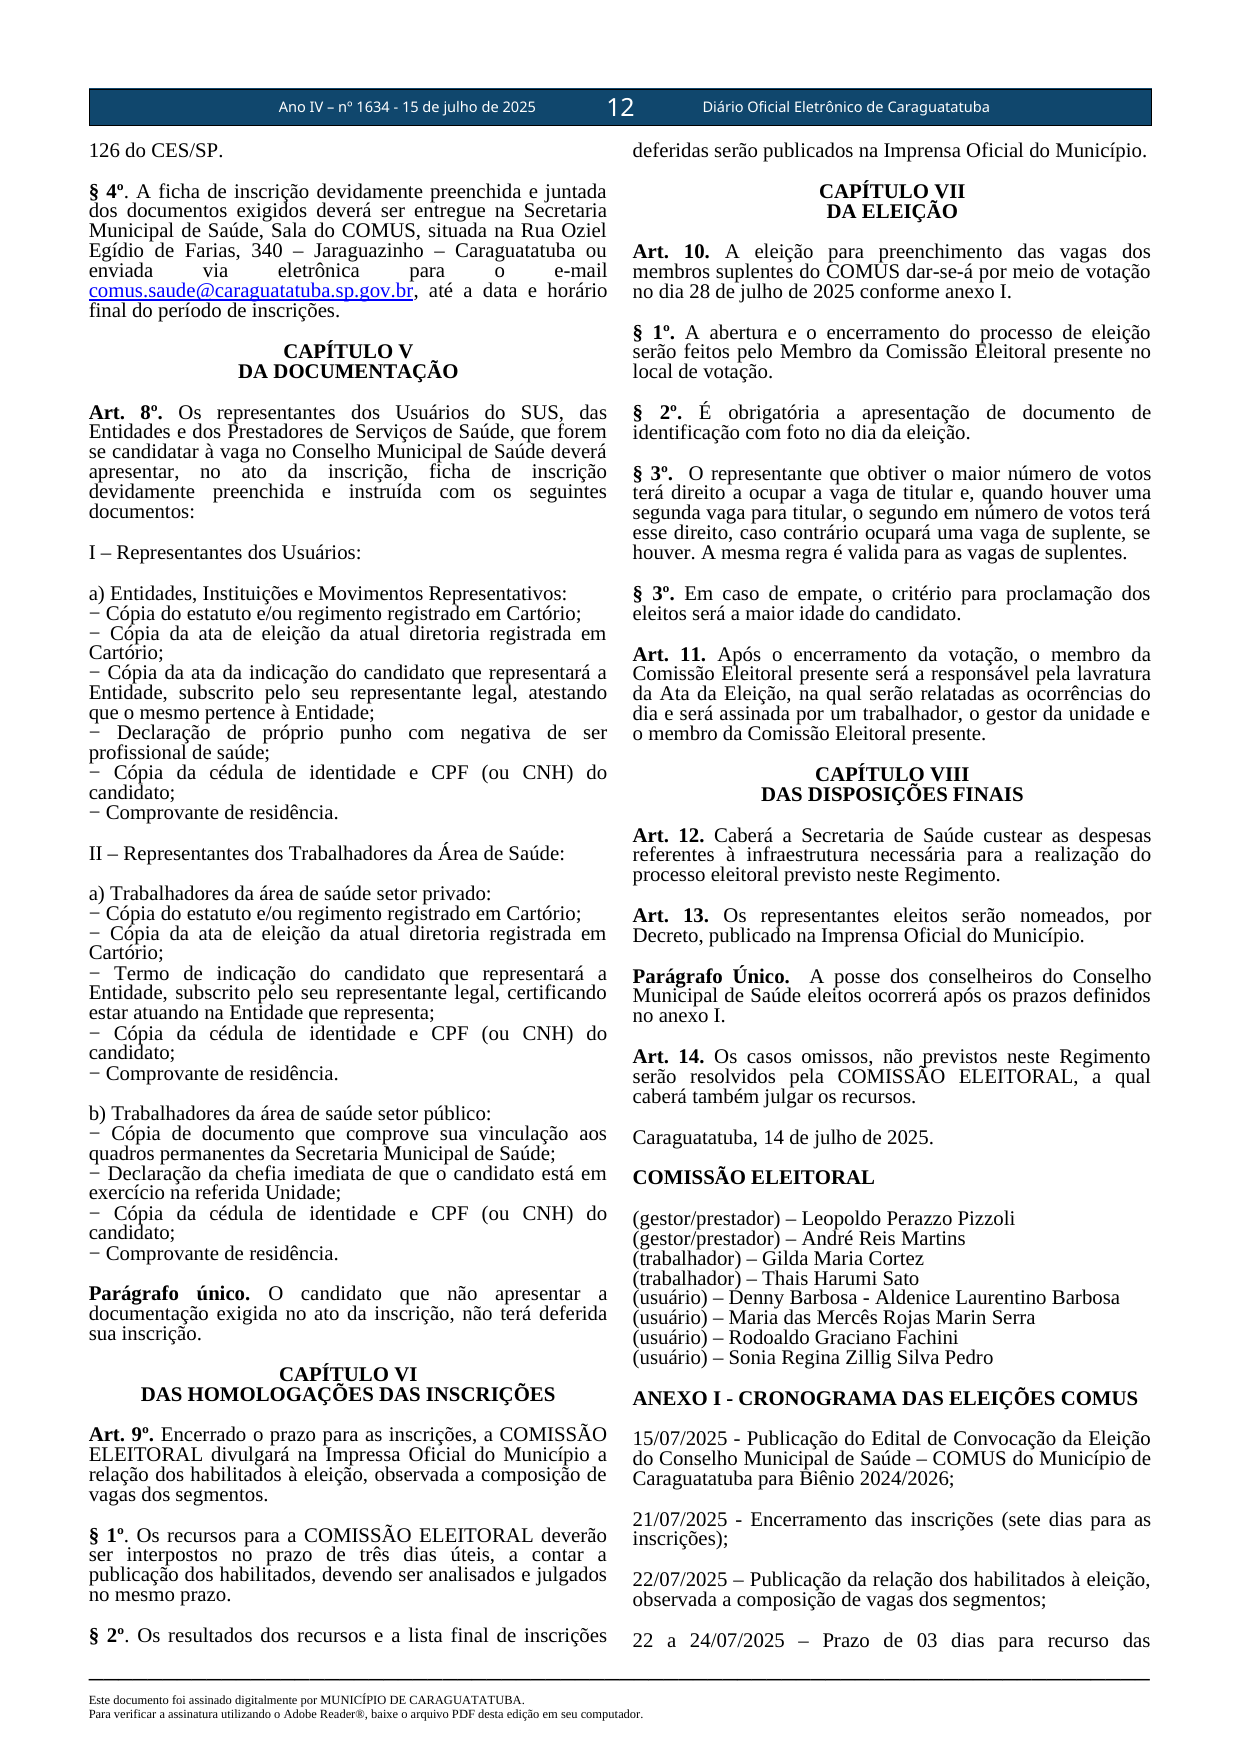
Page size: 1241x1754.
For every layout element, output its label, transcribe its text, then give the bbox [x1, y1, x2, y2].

text 15/07/2025 - Publicação do Edital de Convocação da Eleição do Conselho Municipal de Saúde – COMUS do Município de Caraguatatuba para Biênio 2024/2026; [632, 1430, 1152, 1489]
text b) Trabalhadores da área de saúde setor público: [88, 1105, 608, 1124]
text − Comprovante de residência. [88, 1244, 608, 1264]
text DAS DISPOSIÇÕES FINAIS [632, 786, 1152, 806]
text − Cópia de documento que comprove sua vinculação aos quadros permanentes da Secretaria Municipal de Saúde; [88, 1124, 608, 1164]
text Art. 11. Após o encerramento da votação, o membro da Comissão Eleitoral presente será a responsável pela lavratura da Ata da Eleição, na qual serão relatadas as ocorrências do dia e será assinada por um trabalhador, o gestor da unidade e o membro da Comissão Eleitoral presente. [632, 645, 1152, 745]
text Parágrafo único. O candidato que não apresentar a documentação exigida no ato da inscrição, não terá deferida sua inscrição. [88, 1285, 608, 1345]
text − Cópia da cédula de identidade e CPF (ou CNH) do candidato; [88, 1024, 608, 1064]
text DAS HOMOLOGAÇÕES DAS INSCRIÇÕES [88, 1385, 608, 1405]
text CAPÍTULO VIII [632, 766, 1152, 786]
text (trabalhador) – Gilda Maria Cortez [632, 1249, 1152, 1269]
text CAPÍTULO VI [88, 1365, 608, 1385]
text 22 a 24/07/2025 – Prazo de 03 dias para recurso das [632, 1631, 1152, 1651]
text a) Entidades, Instituições e Movimentos Representativos: [88, 584, 608, 604]
text a) Trabalhadores da área de saúde setor privado: [88, 885, 608, 904]
text (gestor/prestador) – André Reis Martins [632, 1229, 1152, 1249]
text DA DOCUMENTAÇÃO [88, 363, 608, 383]
text (usuário) – Denny Barbosa - Aldenice Laurentino Barbosa [632, 1289, 1152, 1309]
text − Cópia da ata da indicação do candidato que representará a Entidade, subscrito pelo seu representante legal, atestando que o mesmo pertence à Entidade; [88, 664, 608, 724]
text (usuário) – Rodoaldo Graciano Fachini [632, 1329, 1152, 1349]
text § 3º. Em caso de empate, o critério para proclamação dos eleitos será a maior idade do candidato. [632, 585, 1152, 625]
text § 2º. É obrigatória a apresentação de documento de identificação com foto no dia da eleição. [632, 404, 1152, 444]
text Art. 12. Caberá a Secretaria de Saúde custear as despesas referentes à infraestrutura necessária para a realização do processo eleitoral previsto neste Regimento. [632, 826, 1152, 886]
text Art. 8º. Os representantes dos Usuários do SUS, das Entidades e dos Prestadores de Serviços de Saúde, que forem se candidatar à vaga no Conselho Municipal de Saúde deverá apresentar, no ato da inscrição, ficha de inscrição devidamente preenchida e instruída com os seguintes documentos: [88, 403, 608, 523]
text − Declaração de próprio punho com negativa de ser profissional de saúde; [88, 724, 608, 764]
text (usuário) – Maria das Mercês Rojas Marin Serra [632, 1309, 1152, 1329]
text 126 do CES/SP. [88, 142, 608, 162]
text Art. 9º. Encerrado o prazo para as inscrições, a COMISSÃO ELEITORAL divulgará na Impressa Oficial do Município a relação dos habilitados à eleição, observada a composição de vagas dos segmentos. [88, 1426, 608, 1506]
text 21/07/2025 - Encerramento das inscrições (sete dias para as inscrições); [632, 1510, 1152, 1550]
text 22/07/2025 – Publicação da relação dos habilitados à eleição, observada a composição de vagas dos segmentos; [632, 1571, 1152, 1611]
text II – Representantes dos Trabalhadores da Área de Saúde: [88, 844, 608, 864]
text − Cópia da ata de eleição da atual diretoria registrada em Cartório; [88, 924, 608, 964]
text § 1º. A abertura e o encerramento do processo de eleição serão feitos pelo Membro da Comissão Eleitoral presente no local de votação. [632, 323, 1152, 383]
text − Cópia do estatuto e/ou regimento registrado em Cartório; [88, 604, 608, 624]
text Caraguatatuba, 14 de julho de 2025. [632, 1128, 1152, 1148]
text COMISSÃO ELEITORAL [632, 1169, 1152, 1189]
text DA ELEIÇÃO [632, 202, 1152, 222]
text (gestor/prestador) – Leopoldo Perazzo Pizzoli [632, 1209, 1152, 1229]
text − Cópia da ata de eleição da atual diretoria registrada em Cartório; [88, 624, 608, 664]
text − Cópia do estatuto e/ou regimento registrado em Cartório; [88, 904, 608, 924]
text deferidas serão publicados na Imprensa Oficial do Município. [632, 142, 1152, 162]
text § 3º. O representante que obtiver o maior número de votos terá direito a ocupar a vaga de titular e, quando houver uma segunda vaga para titular, o segundo em número de votos terá esse direito, caso contrário ocupará uma vaga de suplente, se houver. A mesma regra é valida para as vagas de suplentes. [632, 464, 1152, 564]
text Art. 13. Os representantes eleitos serão nomeados, por Decreto, publicado na Imprensa Oficial do Município. [632, 907, 1152, 947]
text − Cópia da cédula de identidade e CPF (ou CNH) do candidato; [88, 764, 608, 804]
text § 2º. Os resultados dos recursos e a lista final de inscrições [88, 1627, 608, 1647]
text − Cópia da cédula de identidade e CPF (ou CNH) do candidato; [88, 1204, 608, 1244]
text § 4º. A ficha de inscrição devidamente preenchida e juntada dos documentos exigidos deverá ser entregue na Secretaria Municipal de Saúde, Sala do COMUS, situada na Rua Oziel Egídio de Farias, 340 – Jaraguazinho – Caraguatatuba ou enviada via eletrônica para o e-mail comus.saude@caraguatatuba.sp.gov.br, até a data e horário final do período de inscrições. [88, 182, 608, 322]
text − Termo de indicação do candidato que representará a Entidade, subscrito pelo seu representante legal, certificando estar atuando na Entidade que representa; [88, 964, 608, 1024]
text CAPÍTULO VII [632, 182, 1152, 202]
text Art. 10. A eleição para preenchimento das vagas dos membros suplentes do COMUS dar-se-á por meio de votação no dia 28 de julho de 2025 conforme anexo I. [632, 243, 1152, 303]
text § 1º. Os recursos para a COMISSÃO ELEITORAL deverão ser interpostos no prazo de três dias úteis, a contar a publicação dos habilitados, devendo ser analisados e julgados no mesmo prazo. [88, 1526, 608, 1606]
text (trabalhador) – Thais Harumi Sato [632, 1269, 1152, 1289]
text ANEXO I - CRONOGRAMA DAS ELEIÇÕES COMUS [632, 1389, 1152, 1409]
text − Comprovante de residência. [88, 1064, 608, 1084]
text Parágrafo Único. A posse dos conselheiros do Conselho Municipal de Saúde eleitos ocorrerá após os prazos definidos no anexo I. [632, 967, 1152, 1027]
text I – Representantes dos Usuários: [88, 544, 608, 564]
text − Declaração da chefia imediata de que o candidato está em exercício na referida Unidade; [88, 1164, 608, 1204]
text CAPÍTULO V [88, 343, 608, 363]
text − Comprovante de residência. [88, 804, 608, 823]
text Art. 14. Os casos omissos, não previstos neste Regimento serão resolvidos pela COMISSÃO ELEITORAL, a qual caberá também julgar os recursos. [632, 1048, 1152, 1108]
text (usuário) – Sonia Regina Zillig Silva Pedro [632, 1349, 1152, 1368]
